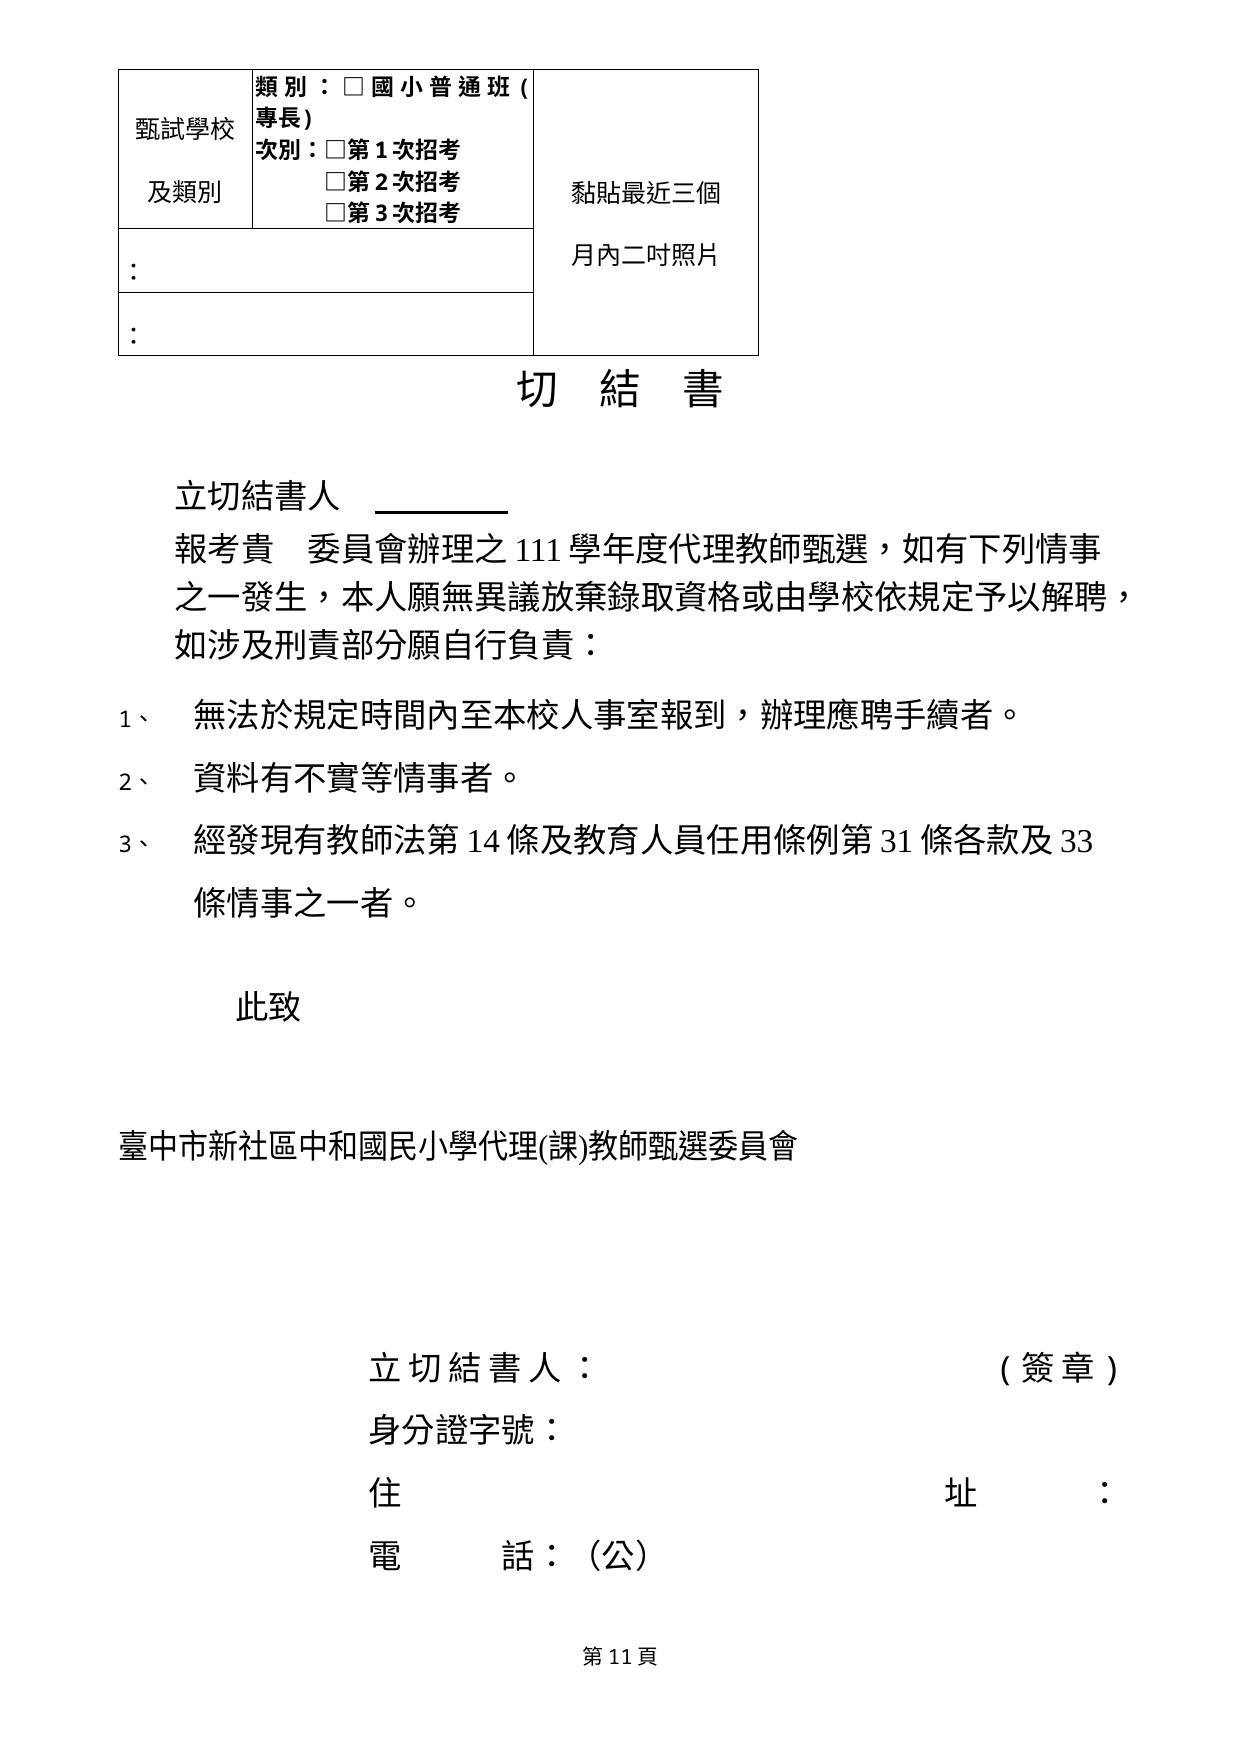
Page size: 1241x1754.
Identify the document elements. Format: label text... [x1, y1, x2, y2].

list 資料有不實等情事者。 [118, 734, 1122, 796]
text 此致 [118, 980, 1122, 1029]
table_cell ： [119, 293, 533, 355]
text 立切結書人： (簽章) 身分證字號： [368, 1341, 1122, 1452]
text 住 址： 電 話：（公） [368, 1467, 1122, 1578]
table_cell ： [119, 229, 533, 292]
text 立切結書人 [174, 470, 1122, 518]
text 切 結 書 [118, 356, 1122, 416]
list 經發現有教師法第14條及教育人員任用條例第31條各款及33條情事之一者。 [118, 796, 1122, 921]
table_cell 黏貼最近三個 月內二吋照片 [534, 70, 758, 355]
table_cell 甄試學校 及類別 [119, 70, 252, 228]
text 報考貴 委員會辦理之111學年度代理教師甄選，如有下列情事之一發生，本人願無異議放棄錄取資格或由學校依規定予以解聘，如涉及刑責部分願自行負責： [174, 523, 1122, 667]
list 無法於規定時間內至本校人事室報到，辦理應聘手續者。 [118, 671, 1122, 734]
text 臺中市新社區中和國民小學代理(課)教師甄選委員會 [118, 1102, 1122, 1164]
table_cell 類別：□國小普通班( 專長) 次別：□第1次招考 □第2次招考 □第3次招考 [253, 70, 533, 228]
